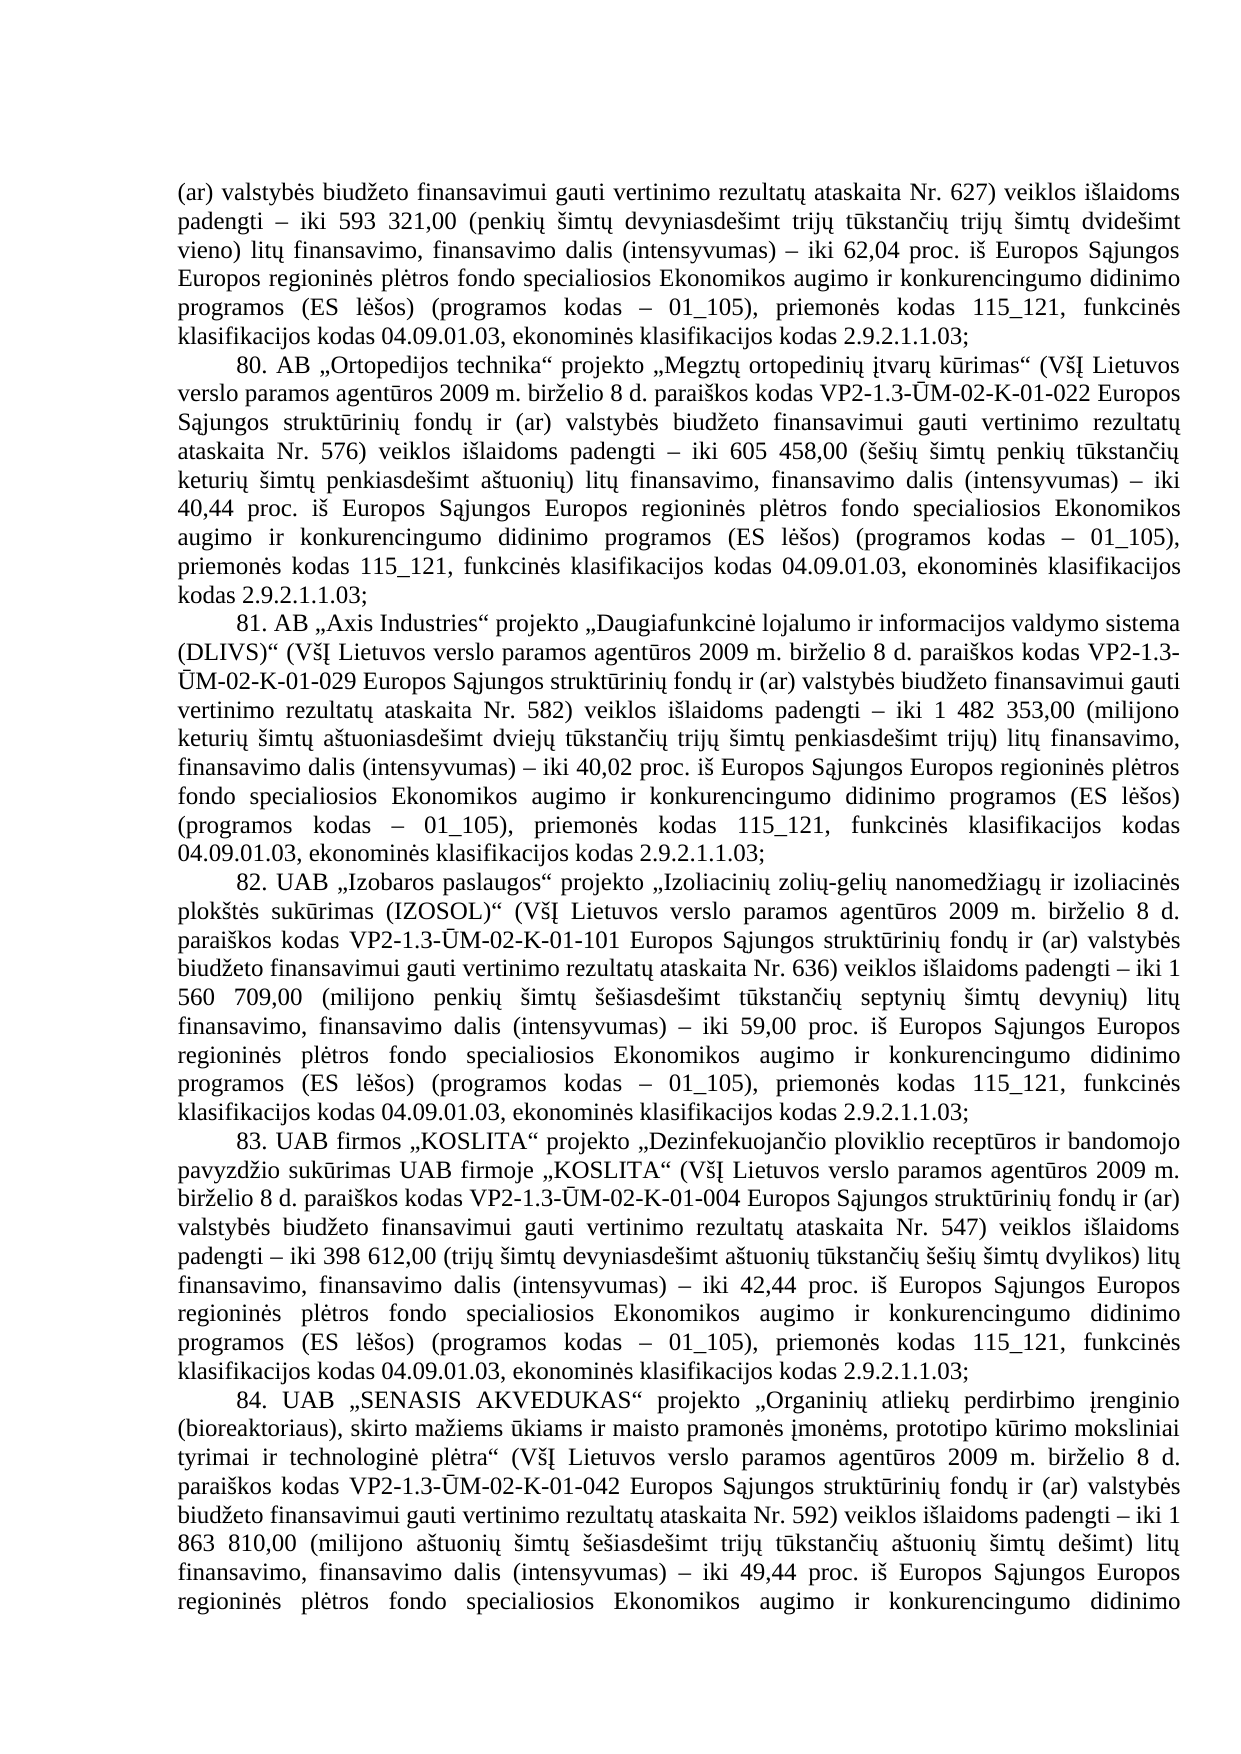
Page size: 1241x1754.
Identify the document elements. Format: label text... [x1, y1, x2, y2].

text 83. UAB firmos „KOSLITA“ projekto „Dezinfekuojančio ploviklio receptūros ir bandomojo pavyzdžio sukūrimas UAB firmoje „KOSLITA“ (VšĮ Lietuvos verslo paramos agentūros 2009 m. birželio 8 d. paraiškos kodas VP2-1.3-ŪM-02-K-01-004 Europos Sąjungos struktūrinių fondų ir (ar) valstybės biudžeto finansavimui gauti vertinimo rezultatų ataskaita Nr. 547) veiklos išlaidoms padengti – iki 398 612,00 (trijų šimtų devyniasdešimt aštuonių tūkstančių šešių šimtų dvylikos) litų finansavimo, finansavimo dalis (intensyvumas) – iki 42,44 proc. iš Europos Sąjungos Europos regioninės plėtros fondo specialiosios Ekonomikos augimo ir konkurencingumo didinimo programos (ES lėšos) (programos kodas – 01_105), priemonės kodas 115_121, funkcinės klasifikacijos kodas 04.09.01.03, ekonominės klasifikacijos kodas 2.9.2.1.1.03; [177, 1126, 1181, 1385]
text 82. UAB „Izobaros paslaugos“ projekto „Izoliacinių zolių-gelių nanomedžiagų ir izoliacinės plokštės sukūrimas (IZOSOL)“ (VšĮ Lietuvos verslo paramos agentūros 2009 m. birželio 8 d. paraiškos kodas VP2-1.3-ŪM-02-K-01-101 Europos Sąjungos struktūrinių fondų ir (ar) valstybės biudžeto finansavimui gauti vertinimo rezultatų ataskaita Nr. 636) veiklos išlaidoms padengti – iki 1 560 709,00 (milijono penkių šimtų šešiasdešimt tūkstančių septynių šimtų devynių) litų finansavimo, finansavimo dalis (intensyvumas) – iki 59,00 proc. iš Europos Sąjungos Europos regioninės plėtros fondo specialiosios Ekonomikos augimo ir konkurencingumo didinimo programos (ES lėšos) (programos kodas – 01_105), priemonės kodas 115_121, funkcinės klasifikacijos kodas 04.09.01.03, ekonominės klasifikacijos kodas 2.9.2.1.1.03; [177, 867, 1181, 1126]
text 84. UAB „SENASIS AKVEDUKAS“ projekto „Organinių atliekų perdirbimo įrenginio (bioreaktoriaus), skirto mažiems ūkiams ir maisto pramonės įmonėms, prototipo kūrimo moksliniai tyrimai ir technologinė plėtra“ (VšĮ Lietuvos verslo paramos agentūros 2009 m. birželio 8 d. paraiškos kodas VP2-1.3-ŪM-02-K-01-042 Europos Sąjungos struktūrinių fondų ir (ar) valstybės biudžeto finansavimui gauti vertinimo rezultatų ataskaita Nr. 592) veiklos išlaidoms padengti – iki 1 863 810,00 (milijono aštuonių šimtų šešiasdešimt trijų tūkstančių aštuonių šimtų dešimt) litų finansavimo, finansavimo dalis (intensyvumas) – iki 49,44 proc. iš Europos Sąjungos Europos regioninės plėtros fondo specialiosios Ekonomikos augimo ir konkurencingumo didinimo [177, 1385, 1181, 1615]
text (ar) valstybės biudžeto finansavimui gauti vertinimo rezultatų ataskaita Nr. 627) veiklos išlaidoms padengti – iki 593 321,00 (penkių šimtų devyniasdešimt trijų tūkstančių trijų šimtų dvidešimt vieno) litų finansavimo, finansavimo dalis (intensyvumas) – iki 62,04 proc. iš Europos Sąjungos Europos regioninės plėtros fondo specialiosios Ekonomikos augimo ir konkurencingumo didinimo programos (ES lėšos) (programos kodas – 01_105), priemonės kodas 115_121, funkcinės klasifikacijos kodas 04.09.01.03, ekonominės klasifikacijos kodas 2.9.2.1.1.03; [177, 177, 1181, 350]
text 81. AB „Axis Industries“ projekto „Daugiafunkcinė lojalumo ir informacijos valdymo sistema (DLIVS)“ (VšĮ Lietuvos verslo paramos agentūros 2009 m. birželio 8 d. paraiškos kodas VP2-1.3-ŪM-02-K-01-029 Europos Sąjungos struktūrinių fondų ir (ar) valstybės biudžeto finansavimui gauti vertinimo rezultatų ataskaita Nr. 582) veiklos išlaidoms padengti – iki 1 482 353,00 (milijono keturių šimtų aštuoniasdešimt dviejų tūkstančių trijų šimtų penkiasdešimt trijų) litų finansavimo, finansavimo dalis (intensyvumas) – iki 40,02 proc. iš Europos Sąjungos Europos regioninės plėtros fondo specialiosios Ekonomikos augimo ir konkurencingumo didinimo programos (ES lėšos) (programos kodas – 01_105), priemonės kodas 115_121, funkcinės klasifikacijos kodas 04.09.01.03, ekonominės klasifikacijos kodas 2.9.2.1.1.03; [177, 608, 1181, 867]
text 80. AB „Ortopedijos technika“ projekto „Megztų ortopedinių įtvarų kūrimas“ (VšĮ Lietuvos verslo paramos agentūros 2009 m. birželio 8 d. paraiškos kodas VP2-1.3-ŪM-02-K-01-022 Europos Sąjungos struktūrinių fondų ir (ar) valstybės biudžeto finansavimui gauti vertinimo rezultatų ataskaita Nr. 576) veiklos išlaidoms padengti – iki 605 458,00 (šešių šimtų penkių tūkstančių keturių šimtų penkiasdešimt aštuonių) litų finansavimo, finansavimo dalis (intensyvumas) – iki 40,44 proc. iš Europos Sąjungos Europos regioninės plėtros fondo specialiosios Ekonomikos augimo ir konkurencingumo didinimo programos (ES lėšos) (programos kodas – 01_105), priemonės kodas 115_121, funkcinės klasifikacijos kodas 04.09.01.03, ekonominės klasifikacijos kodas 2.9.2.1.1.03; [177, 350, 1181, 608]
